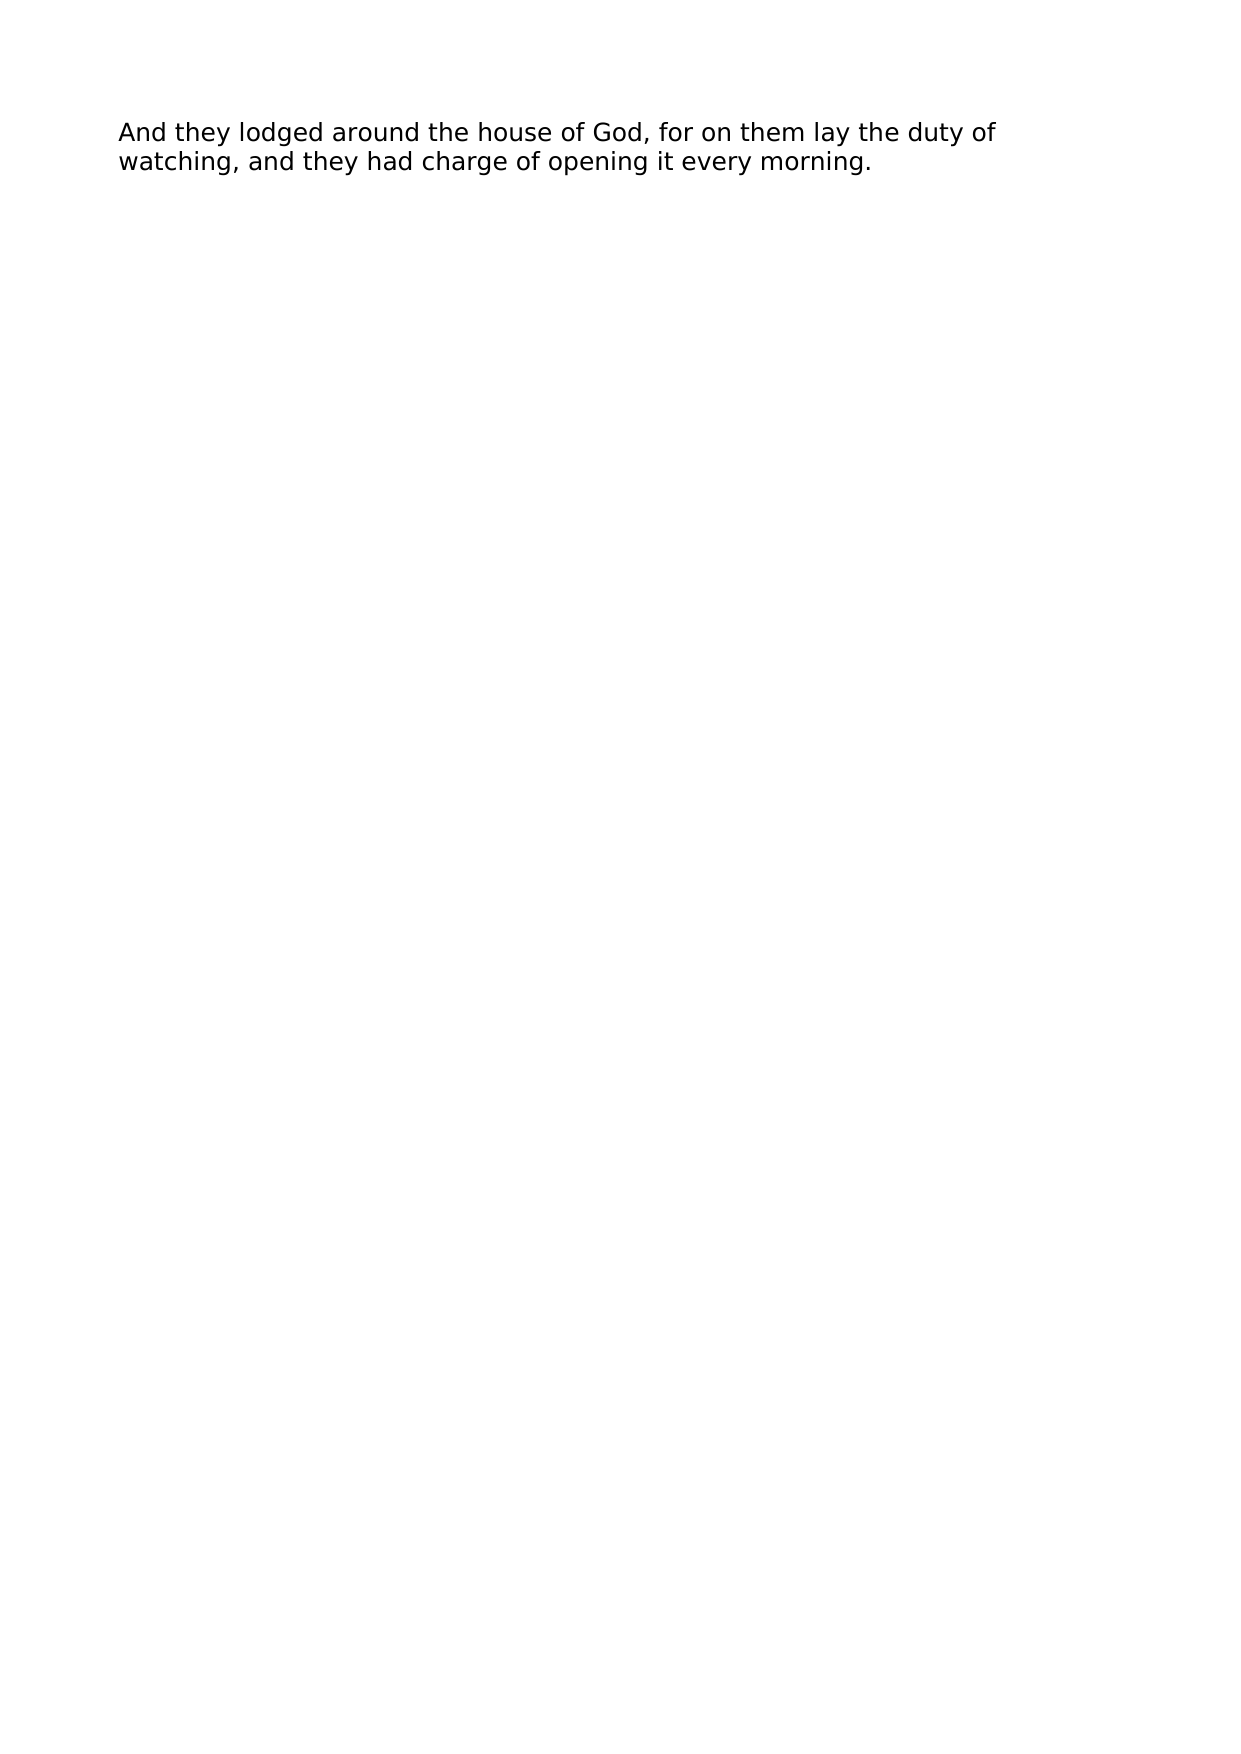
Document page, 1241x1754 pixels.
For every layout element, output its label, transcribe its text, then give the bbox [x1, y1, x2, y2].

text And they lodged around the house of God, for on them lay the duty of watching, and they had charge of opening it every morning. [118, 118, 1122, 176]
